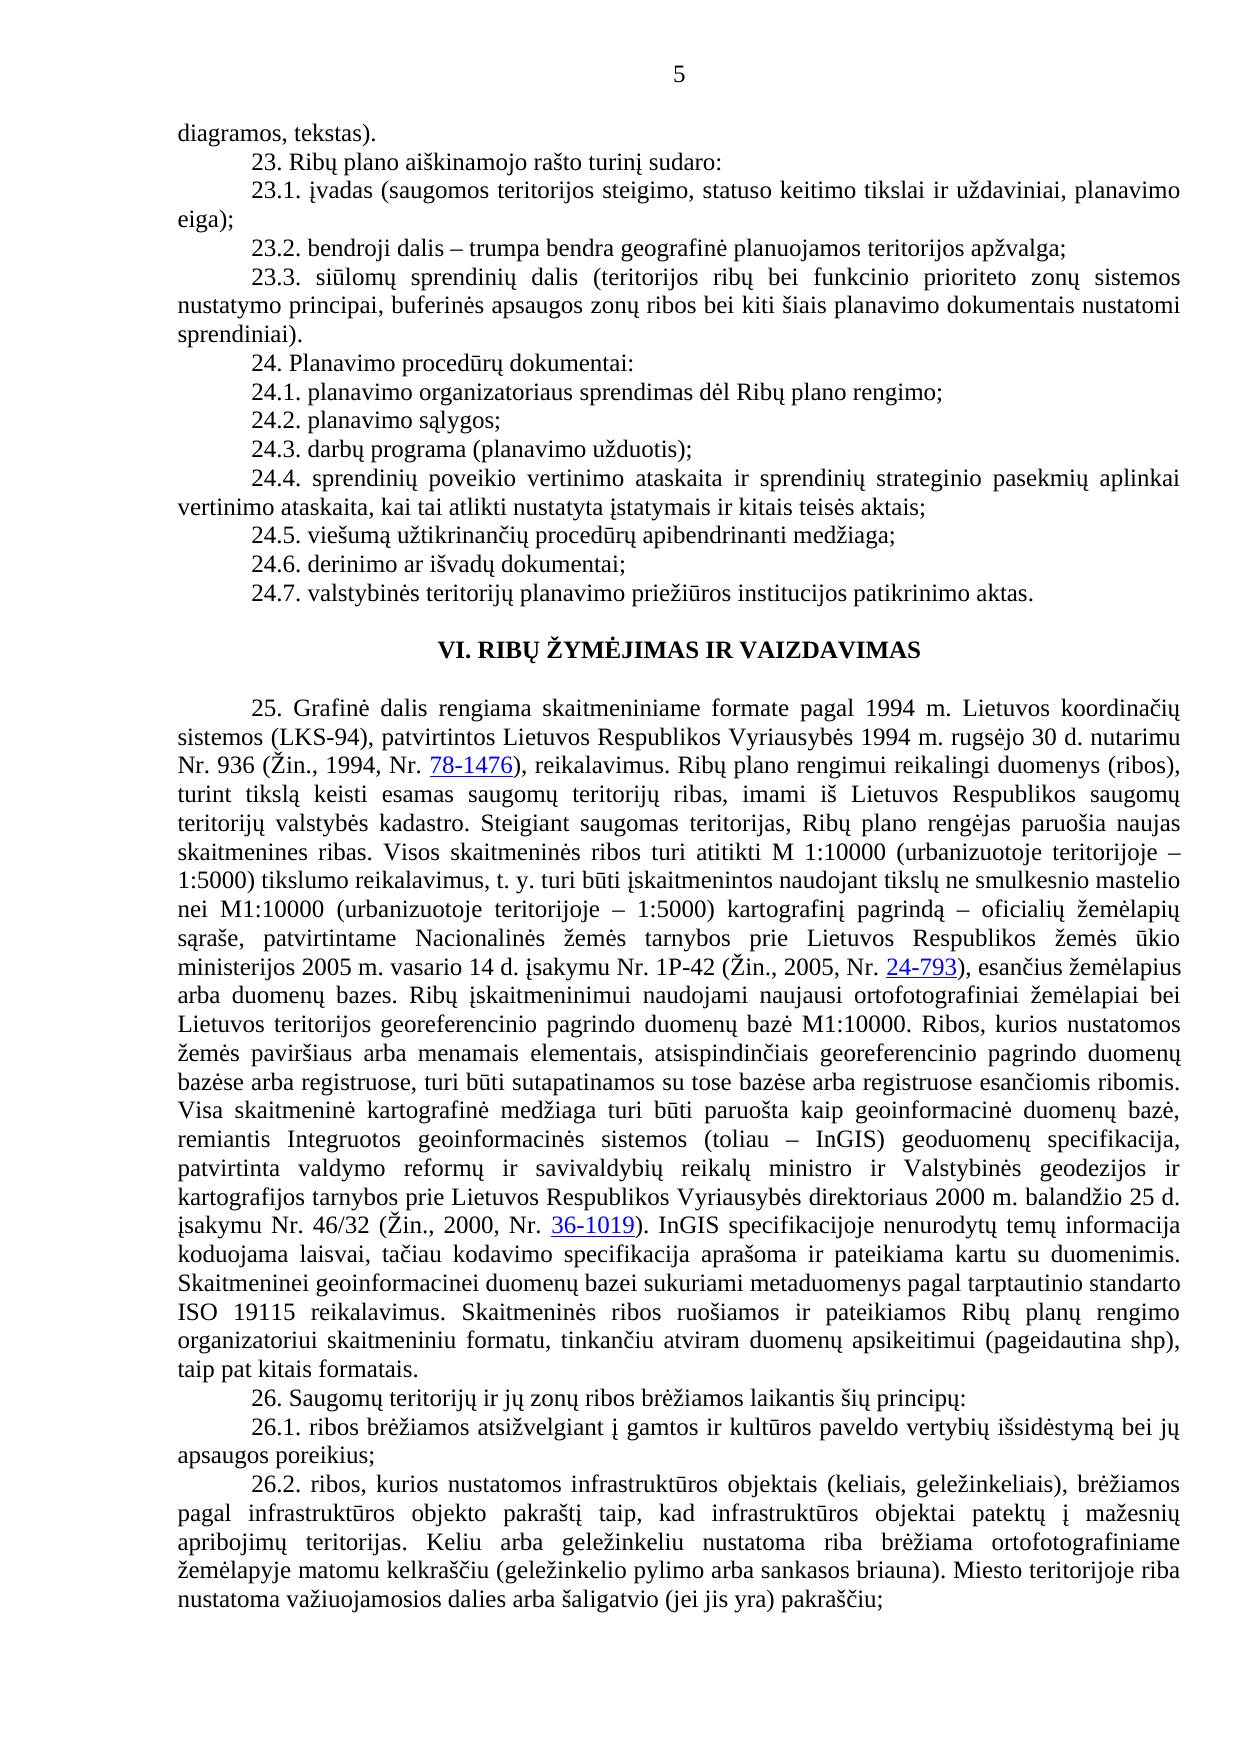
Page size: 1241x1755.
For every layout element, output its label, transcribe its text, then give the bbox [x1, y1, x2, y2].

text 23.2. bendroji dalis – trumpa bendra geografinė planuojamos teritorijos apžvalga; [177, 233, 1181, 262]
text 25. Grafinė dalis rengiama skaitmeniniame formate pagal 1994 m. Lietuvos koordinačių sistemos (LKS-94), patvirtintos Lietuvos Respublikos Vyriausybės 1994 m. rugsėjo 30 d. nutarimu Nr. 936 (Žin., 1994, Nr. 78-1476), reikalavimus. Ribų plano rengimui reikalingi duomenys (ribos), turint tikslą keisti esamas saugomų teritorijų ribas, imami iš Lietuvos Respublikos saugomų teritorijų valstybės kadastro. Steigiant saugomas teritorijas, Ribų plano rengėjas paruošia naujas skaitmenines ribas. Visos skaitmeninės ribos turi atitikti M 1:10000 (urbanizuotoje teritorijoje – 1:5000) tikslumo reikalavimus, t. y. turi būti įskaitmenintos naudojant tikslų ne smulkesnio mastelio nei M1:10000 (urbanizuotoje teritorijoje – 1:5000) kartografinį pagrindą – oficialių žemėlapių sąraše, patvirtintame Nacionalinės žemės tarnybos prie Lietuvos Respublikos žemės ūkio ministerijos 2005 m. vasario 14 d. įsakymu Nr. 1P-42 (Žin., 2005, Nr. 24-793), esančius žemėlapius arba duomenų bazes. Ribų įskaitmeninimui naudojami naujausi ortofotografiniai žemėlapiai bei Lietuvos teritorijos georeferencinio pagrindo duomenų bazė M1:10000. Ribos, kurios nustatomos žemės paviršiaus arba menamais elementais, atsispindinčiais georeferencinio pagrindo duomenų bazėse arba registruose, turi būti sutapatinamos su tose bazėse arba registruose esančiomis ribomis. Visa skaitmeninė kartografinė medžiaga turi būti paruošta kaip geoinformacinė duomenų bazė, remiantis Integruotos geoinformacinės sistemos (toliau – InGIS) geoduomenų specifikacija, patvirtinta valdymo reformų ir savivaldybių reikalų ministro ir Valstybinės geodezijos ir kartografijos tarnybos prie Lietuvos Respublikos Vyriausybės direktoriaus 2000 m. balandžio 25 d. įsakymu Nr. 46/32 (Žin., 2000, Nr. 36-1019). InGIS specifikacijoje nenurodytų temų informacija koduojama laisvai, tačiau kodavimo specifikacija aprašoma ir pateikiama kartu su duomenimis. Skaitmeninei geoinformacinei duomenų bazei sukuriami metaduomenys pagal tarptautinio standarto ISO 19115 reikalavimus. Skaitmeninės ribos ruošiamos ir pateikiamos Ribų planų rengimo organizatoriui skaitmeniniu formatu, tinkančiu atviram duomenų apsikeitimui (pageidautina shp), taip pat kitais formatais. [177, 693, 1181, 1383]
text 26.2. ribos, kurios nustatomos infrastruktūros objektais (keliais, geležinkeliais), brėžiamos pagal infrastruktūros objekto pakraštį taip, kad infrastruktūros objektai patektų į mažesnių apribojimų teritorijas. Keliu arba geležinkeliu nustatoma riba brėžiama ortofotografiniame žemėlapyje matomu kelkraščiu (geležinkelio pylimo arba sankasos briauna). Miesto teritorijoje riba nustatoma važiuojamosios dalies arba šaligatvio (jei jis yra) pakraščiu; [177, 1469, 1181, 1613]
text 24.2. planavimo sąlygos; [177, 406, 1181, 434]
text 23. Ribų plano aiškinamojo rašto turinį sudaro: [177, 147, 1181, 176]
text 23.3. siūlomų sprendinių dalis (teritorijos ribų bei funkcinio prioriteto zonų sistemos nustatymo principai, buferinės apsaugos zonų ribos bei kiti šiais planavimo dokumentais nustatomi sprendiniai). [177, 262, 1181, 348]
text VI. RIBŲ ŽYMĖJIMAS IR VAIZDAVIMAS [177, 636, 1181, 664]
text 24.5. viešumą užtikrinančių procedūrų apibendrinanti medžiaga; [177, 521, 1181, 549]
text 24. Planavimo procedūrų dokumentai: [177, 348, 1181, 377]
text diagramos, tekstas). [177, 118, 1181, 147]
text 24.6. derinimo ar išvadų dokumentai; [177, 549, 1181, 578]
text 24.7. valstybinės teritorijų planavimo priežiūros institucijos patikrinimo aktas. [177, 578, 1181, 607]
text 26.1. ribos brėžiamos atsižvelgiant į gamtos ir kultūros paveldo vertybių išsidėstymą bei jų apsaugos poreikius; [177, 1412, 1181, 1469]
text 23.1. įvadas (saugomos teritorijos steigimo, statuso keitimo tikslai ir uždaviniai, planavimo eiga); [177, 176, 1181, 233]
text 26. Saugomų teritorijų ir jų zonų ribos brėžiamos laikantis šių principų: [177, 1383, 1181, 1412]
text 24.4. sprendinių poveikio vertinimo ataskaita ir sprendinių strateginio pasekmių aplinkai vertinimo ataskaita, kai tai atlikti nustatyta įstatymais ir kitais teisės aktais; [177, 463, 1181, 521]
text 24.1. planavimo organizatoriaus sprendimas dėl Ribų plano rengimo; [177, 377, 1181, 406]
text 24.3. darbų programa (planavimo užduotis); [177, 434, 1181, 463]
